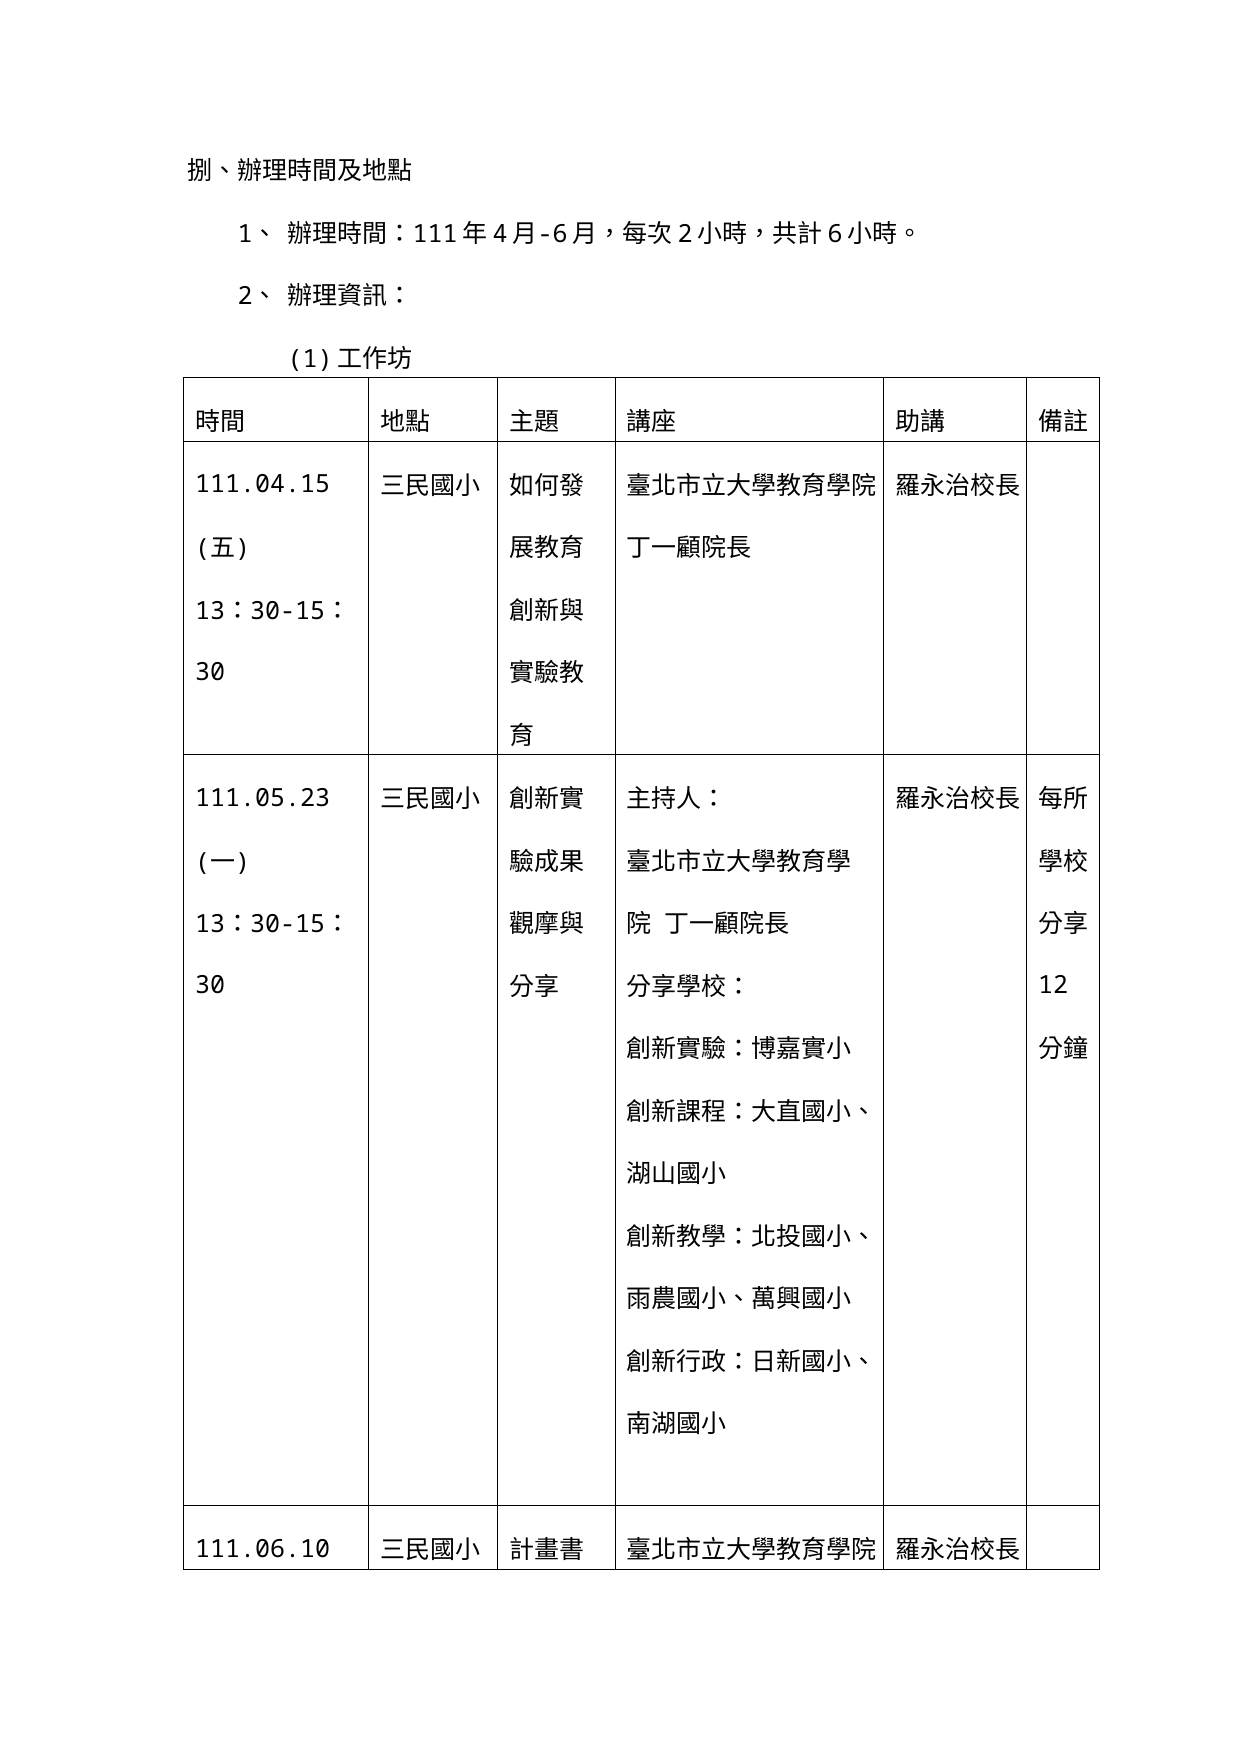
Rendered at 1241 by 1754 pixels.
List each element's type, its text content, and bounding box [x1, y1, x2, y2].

table_header 主題 [498, 378, 615, 441]
table_cell 臺北市立大學教育學院 [616, 1506, 883, 1569]
table_cell 羅永治校長 [884, 442, 1026, 754]
table_header 講座 [616, 378, 883, 441]
table_cell 如何發展教育創新與實驗教育 [498, 442, 615, 754]
table_cell [1027, 442, 1099, 754]
table_header 備註 [1027, 378, 1099, 441]
table_cell 111.06.10 [184, 1506, 368, 1569]
table_header 助講 [884, 378, 1026, 441]
table_header 時間 [184, 378, 368, 441]
table_cell 主持人： 臺北市立大學教育學院 丁一顧院長 分享學校： 創新實驗：博嘉實小 創新課程：大直國小、湖山國小 創新教學：北投國小、雨農國小、萬興國小 創新行政：日新國小、南湖國小 [616, 755, 883, 1505]
table_cell 每所學校分享12分鐘 [1027, 755, 1099, 1505]
table_cell 三民國小 [369, 1506, 497, 1569]
table_cell 創新實驗成果觀摩與分享 [498, 755, 615, 1505]
list 工作坊 [287, 314, 1053, 377]
table_cell 111.04.15(五) 13：30-15：30 [184, 442, 368, 754]
table_header 地點 [369, 378, 497, 441]
table_cell 羅永治校長 [884, 1506, 1026, 1569]
list 辦理資訊： [237, 252, 1053, 314]
list 辦理時間：111年4月-6月，每次2小時，共計6小時。 [237, 189, 1053, 252]
table_cell 三民國小 [369, 755, 497, 1505]
table_cell 計畫書 [498, 1506, 615, 1569]
table_cell 臺北市立大學教育學院 丁一顧院長 [616, 442, 883, 754]
table_cell 羅永治校長 [884, 755, 1026, 1505]
table_cell 三民國小 [369, 442, 497, 754]
table_cell 111.05.23(一) 13：30-15：30 [184, 755, 368, 1505]
table_cell [1027, 1506, 1099, 1569]
list 辦理時間及地點 [187, 127, 1053, 189]
